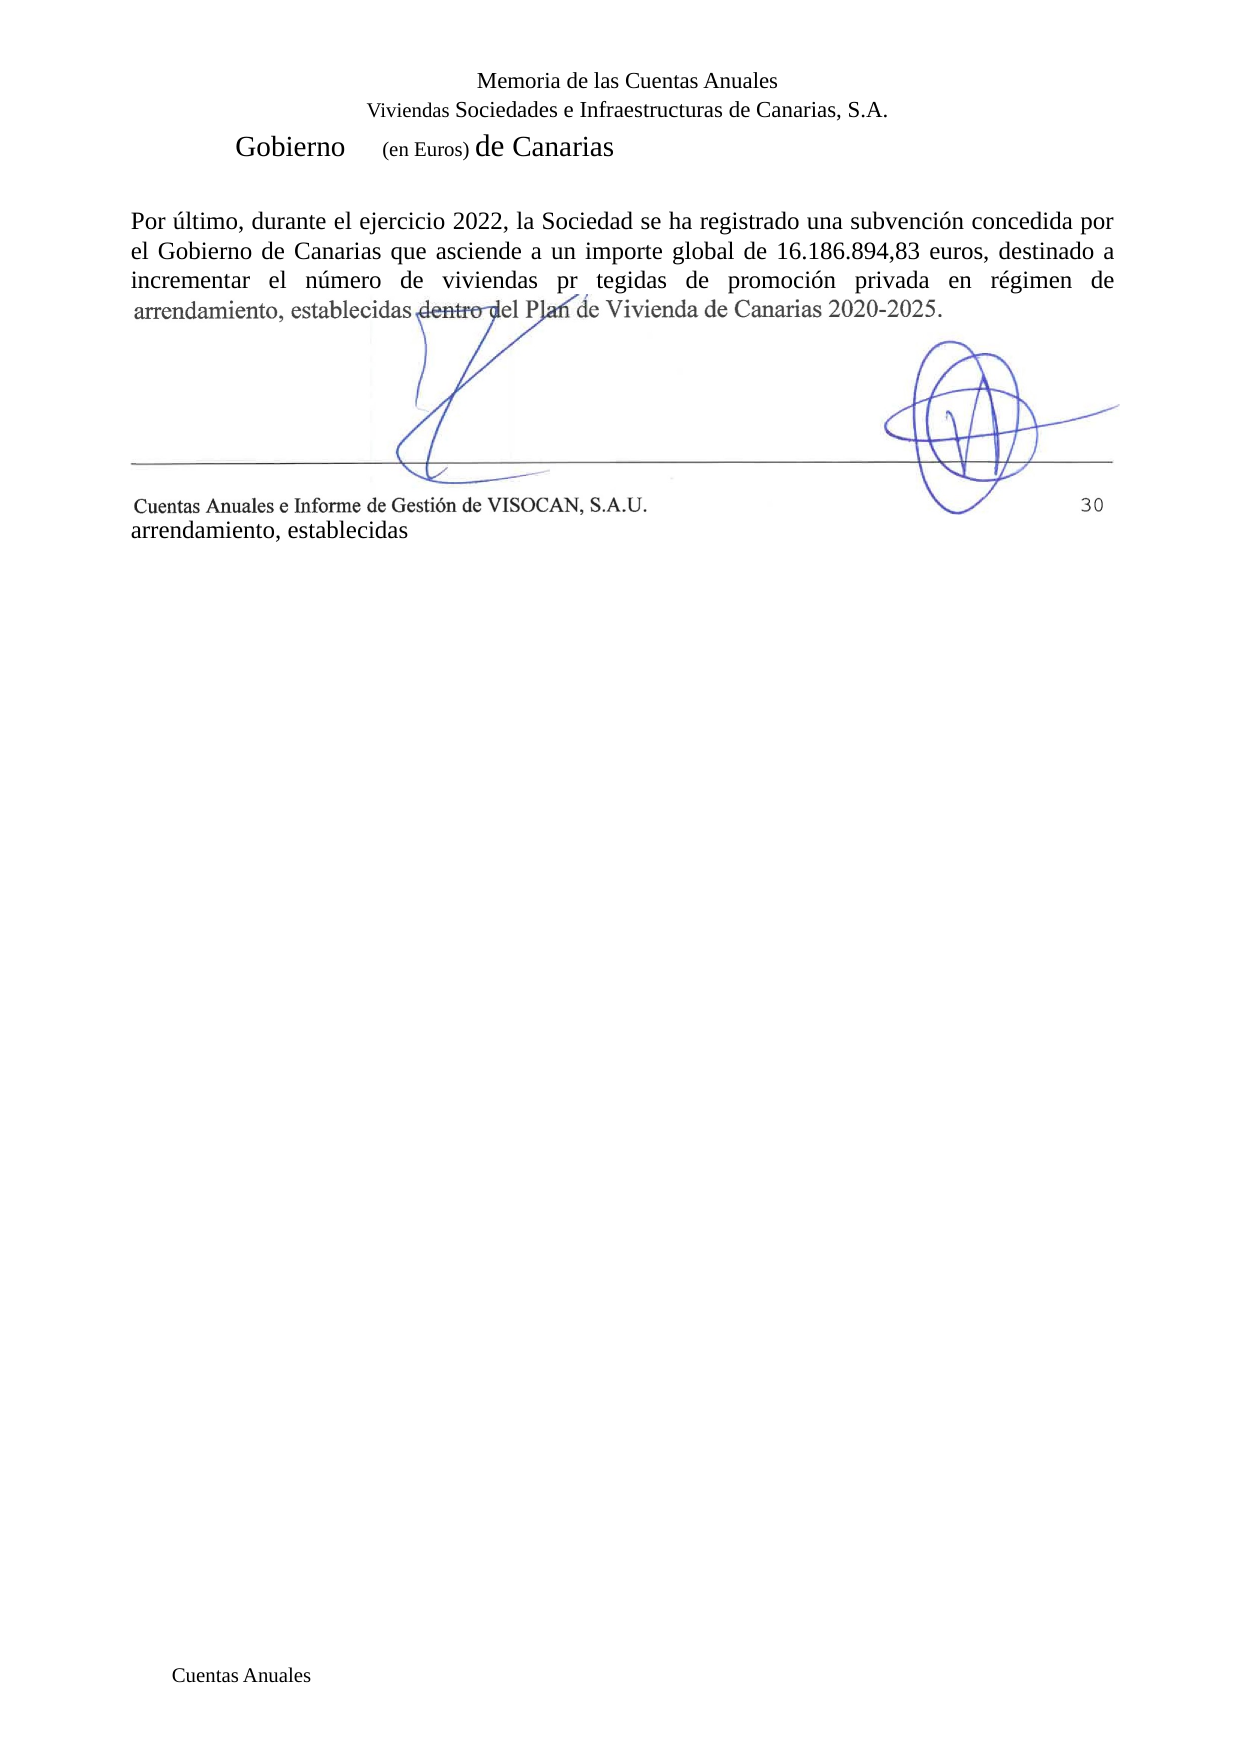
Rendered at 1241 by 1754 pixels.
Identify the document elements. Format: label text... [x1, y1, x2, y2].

text arrendamiento, establecidas [131, 515, 1116, 543]
text Por último, durante el ejercicio 2022, la Sociedad se ha registrado una subvención concedida por el Gobierno de Canarias que asciende a un importe global de 16.186.894,83 euros, destinado a incrementar el número de viviendas pr tegidas de promoción privada en régimen de [131, 206, 1116, 294]
